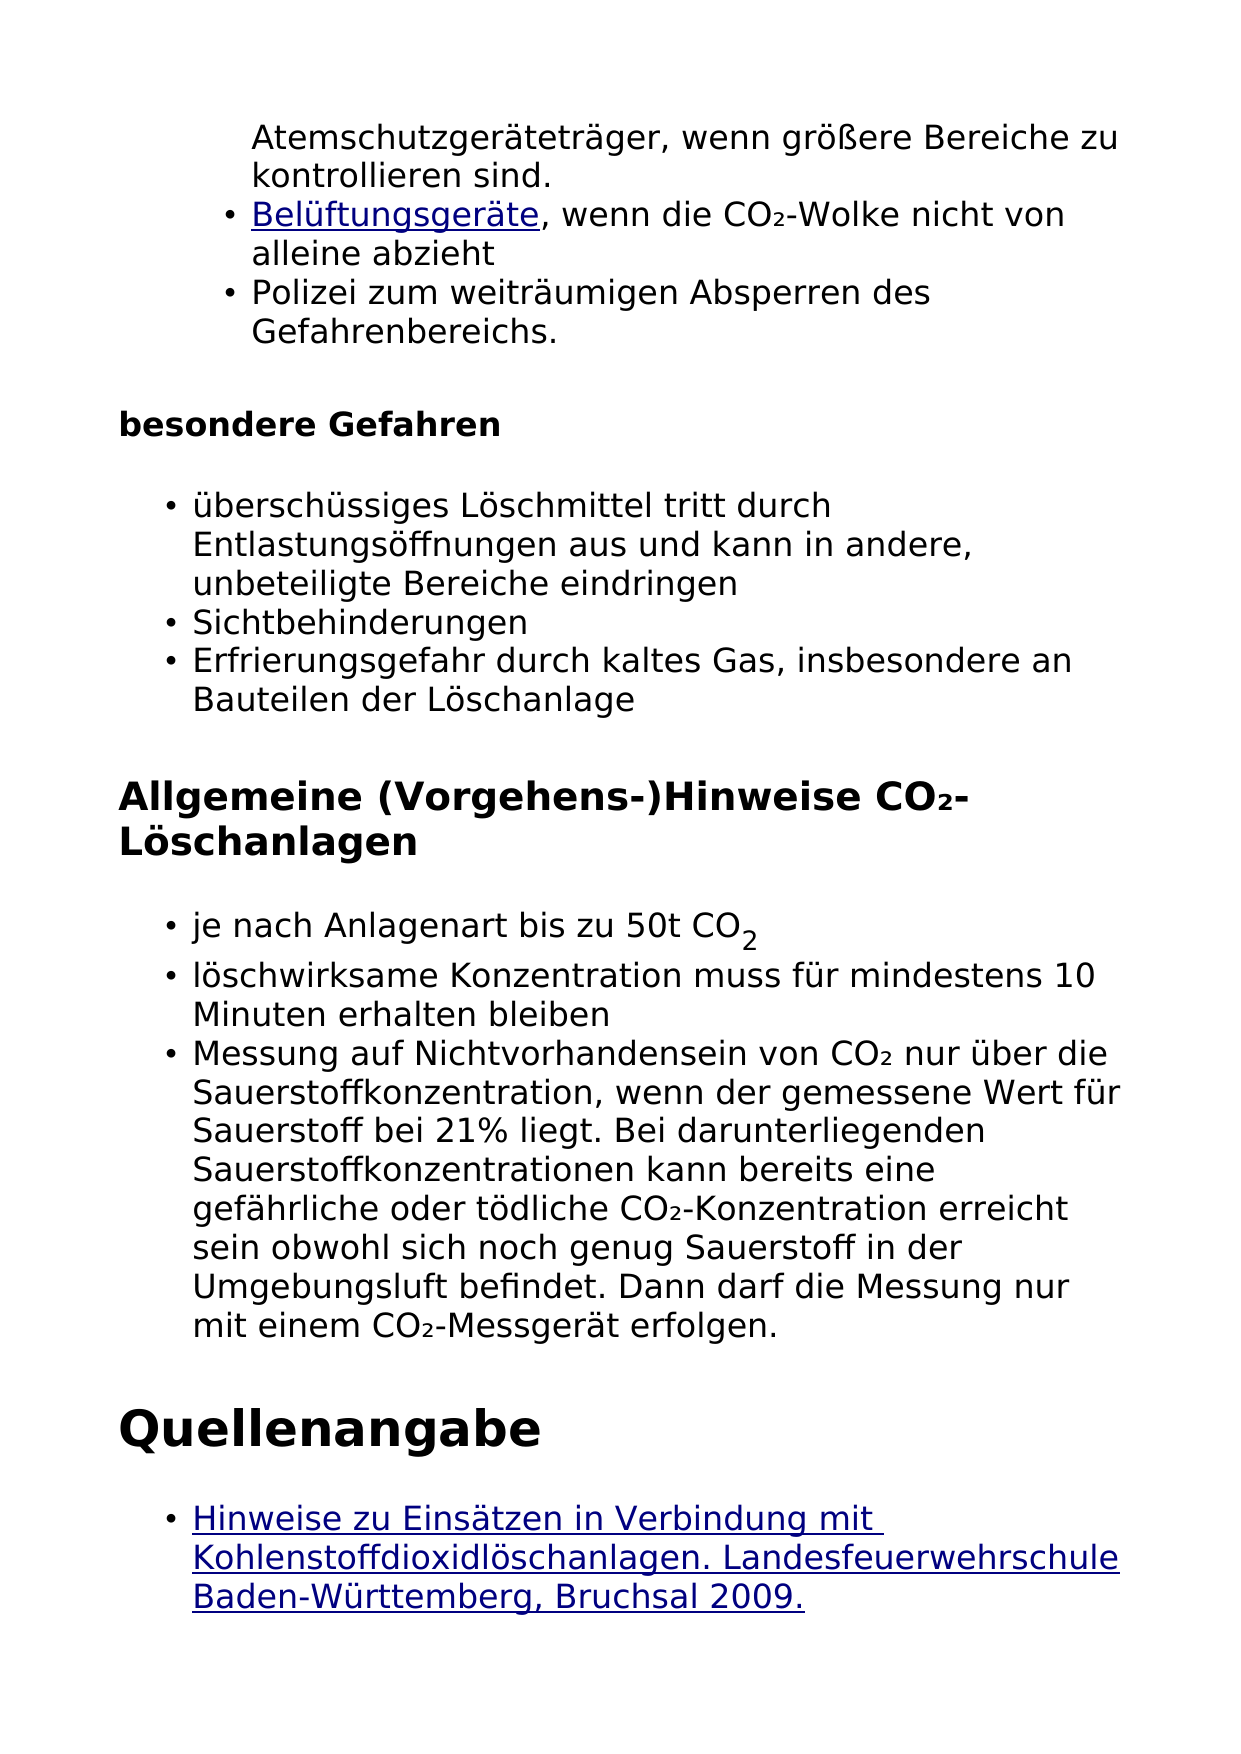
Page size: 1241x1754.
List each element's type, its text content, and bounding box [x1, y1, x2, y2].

subtitle besondere Gefahren [118, 406, 1122, 444]
list Sichtbehinderungen [177, 603, 1122, 642]
list löschwirksame Konzentration muss für mindestens 10 Minuten erhalten bleiben [177, 957, 1122, 1034]
list Atemschutzgeräteträger, wenn größere Bereiche zu kontrollieren sind. [236, 118, 1122, 196]
subtitle Allgemeine (Vorgehens-)Hinweise CO₂-Löschanlagen [118, 774, 1122, 864]
list Erfrierungsgefahr durch kaltes Gas, insbesondere an Bauteilen der Löschanlage [177, 642, 1122, 720]
subtitle Quellenangabe [118, 1399, 1122, 1458]
list Hinweise zu Einsätzen in Verbindung mit Kohlenstoffdioxidlöschanlagen. Landesfeuerwehrschule Baden-Württemberg, Bruchsal 2009. [177, 1500, 1122, 1616]
list je nach Anlagenart bis zu 50t CO2 [177, 907, 1122, 957]
list Belüftungsgeräte, wenn die CO₂-Wolke nicht von alleine abzieht [236, 196, 1122, 273]
list überschüssiges Löschmittel tritt durch Entlastungsöffnungen aus und kann in andere, unbeteiligte Bereiche eindringen [177, 487, 1122, 603]
list Messung auf Nichtvorhandensein von CO₂ nur über die Sauerstoffkonzentration, wenn der gemessene Wert für Sauerstoff bei 21% liegt. Bei darunterliegenden Sauerstoffkonzentrationen kann bereits eine gefährliche oder tödliche CO₂-Konzentration erreicht sein obwohl sich noch genug Sauerstoff in der Umgebungsluft befindet. Dann darf die Messung nur mit einem CO₂-Messgerät erfolgen. [177, 1034, 1122, 1345]
list Polizei zum weiträumigen Absperren des Gefahrenbereichs. [236, 273, 1122, 351]
